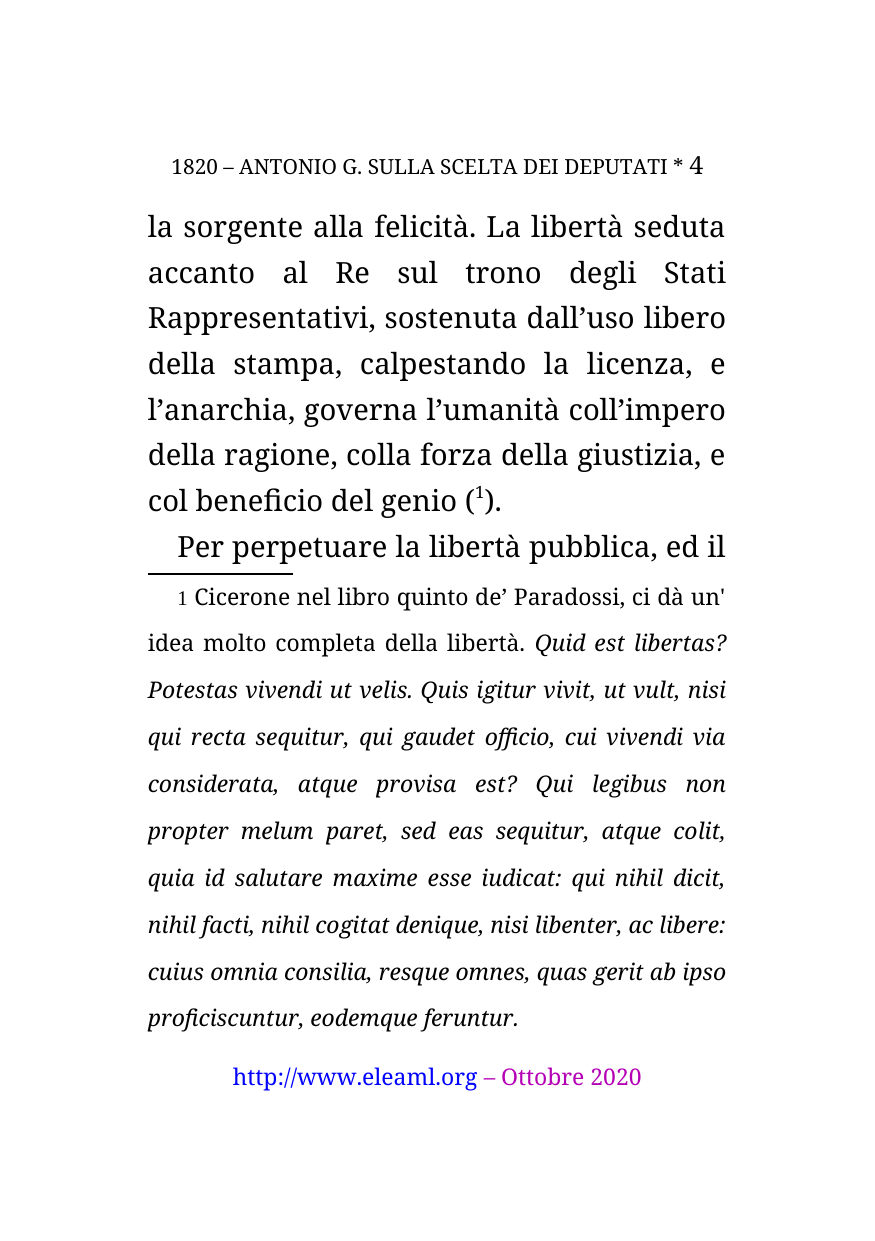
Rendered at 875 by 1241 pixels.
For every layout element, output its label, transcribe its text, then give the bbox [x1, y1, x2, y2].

text Cicerone nel libro quinto de’ Paradossi, ci dà un' idea molto completa della libertà. Quid est libertas? Potestas vivendi ut velis. Quis igitur vivit, ut vult, nisi qui recta sequitur, qui gaudet officio, cui vivendi via considerata, atque provisa est? Qui legibus non propter melum paret, sed eas sequitur, atque colit, quia id salutare maxime esse iudicat: qui nihil dicit, nihil facti, nihil cogitat denique, nisi libenter, ac libere: cuius omnia consilia, resque omnes, quas gerit ab ipso proficiscuntur, eodemque feruntur. [148, 581, 726, 1034]
text Per perpetuare la libertà pubblica, ed il [148, 526, 726, 566]
text la sorgente alla felicità. La libertà seduta accanto al Re sul trono degli Stati Rappresentativi, sostenuta dall’uso libero della stampa, calpestando la licenza, e l’anarchia, governa l’umanità coll’impero della ragione, colla forza della giustizia, e col beneficio del genio (). [148, 207, 726, 520]
